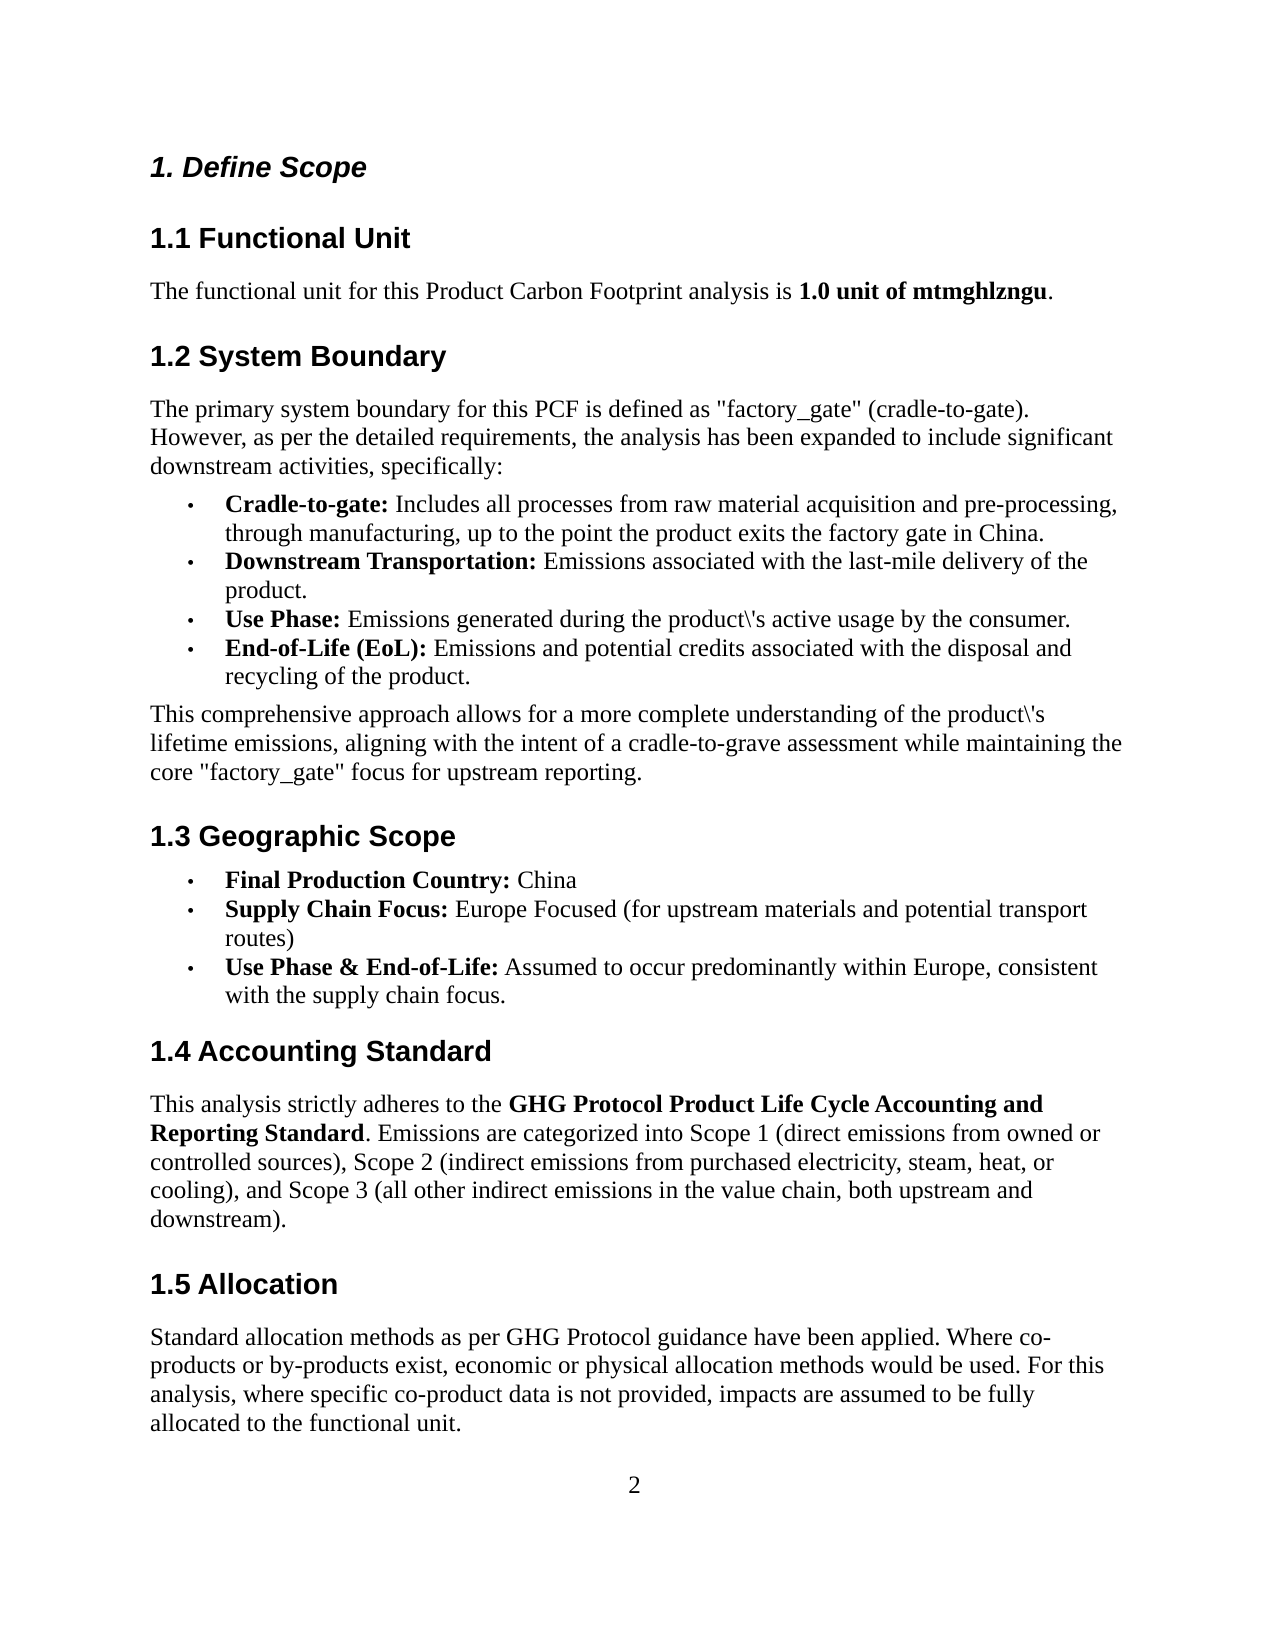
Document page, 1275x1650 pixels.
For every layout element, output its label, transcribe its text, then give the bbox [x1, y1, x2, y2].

subtitle 1.4 Accounting Standard [150, 1034, 1125, 1068]
list Final Production Country: China [187, 865, 1125, 894]
subtitle 1.3 Geographic Scope [150, 819, 1125, 853]
list Supply Chain Focus: Europe Focused (for upstream materials and potential transport routes) [187, 894, 1125, 952]
subtitle 1.2 System Boundary [150, 339, 1125, 372]
text The primary system boundary for this PCF is defined as "factory_gate" (cradle-to-gate). However, as per the detailed requirements, the analysis has been expanded to include significant downstream activities, specifically: [150, 394, 1125, 480]
text This comprehensive approach allows for a more complete understanding of the product\'s lifetime emissions, aligning with the intent of a cradle-to-grave assessment while maintaining the core "factory_gate" focus for upstream reporting. [150, 699, 1125, 785]
text The functional unit for this Product Carbon Footprint analysis is 1.0 unit of mtmghlzngu. [150, 276, 1125, 305]
subtitle 1. Define Scope [150, 150, 1125, 183]
text Standard allocation methods as per GHG Protocol guidance have been applied. Where co-products or by-products exist, economic or physical allocation methods would be used. For this analysis, where specific co-product data is not provided, impacts are assumed to be fully allocated to the functional unit. [150, 1322, 1125, 1437]
list Use Phase & End-of-Life: Assumed to occur predominantly within Europe, consistent with the supply chain focus. [187, 952, 1125, 1009]
subtitle 1.1 Functional Unit [150, 221, 1125, 254]
text This analysis strictly adheres to the GHG Protocol Product Life Cycle Accounting and Reporting Standard. Emissions are categorized into Scope 1 (direct emissions from owned or controlled sources), Scope 2 (indirect emissions from purchased electricity, steam, heat, or cooling), and Scope 3 (all other indirect emissions in the value chain, both upstream and downstream). [150, 1089, 1125, 1233]
list End-of-Life (EoL): Emissions and potential credits associated with the disposal and recycling of the product. [187, 633, 1125, 690]
list Use Phase: Emissions generated during the product\'s active usage by the consumer. [187, 604, 1125, 633]
list Downstream Transportation: Emissions associated with the last-mile delivery of the product. [187, 546, 1125, 604]
subtitle 1.5 Allocation [150, 1267, 1125, 1300]
list Cradle-to-gate: Includes all processes from raw material acquisition and pre-processing, through manufacturing, up to the point the product exits the factory gate in China. [187, 489, 1125, 546]
